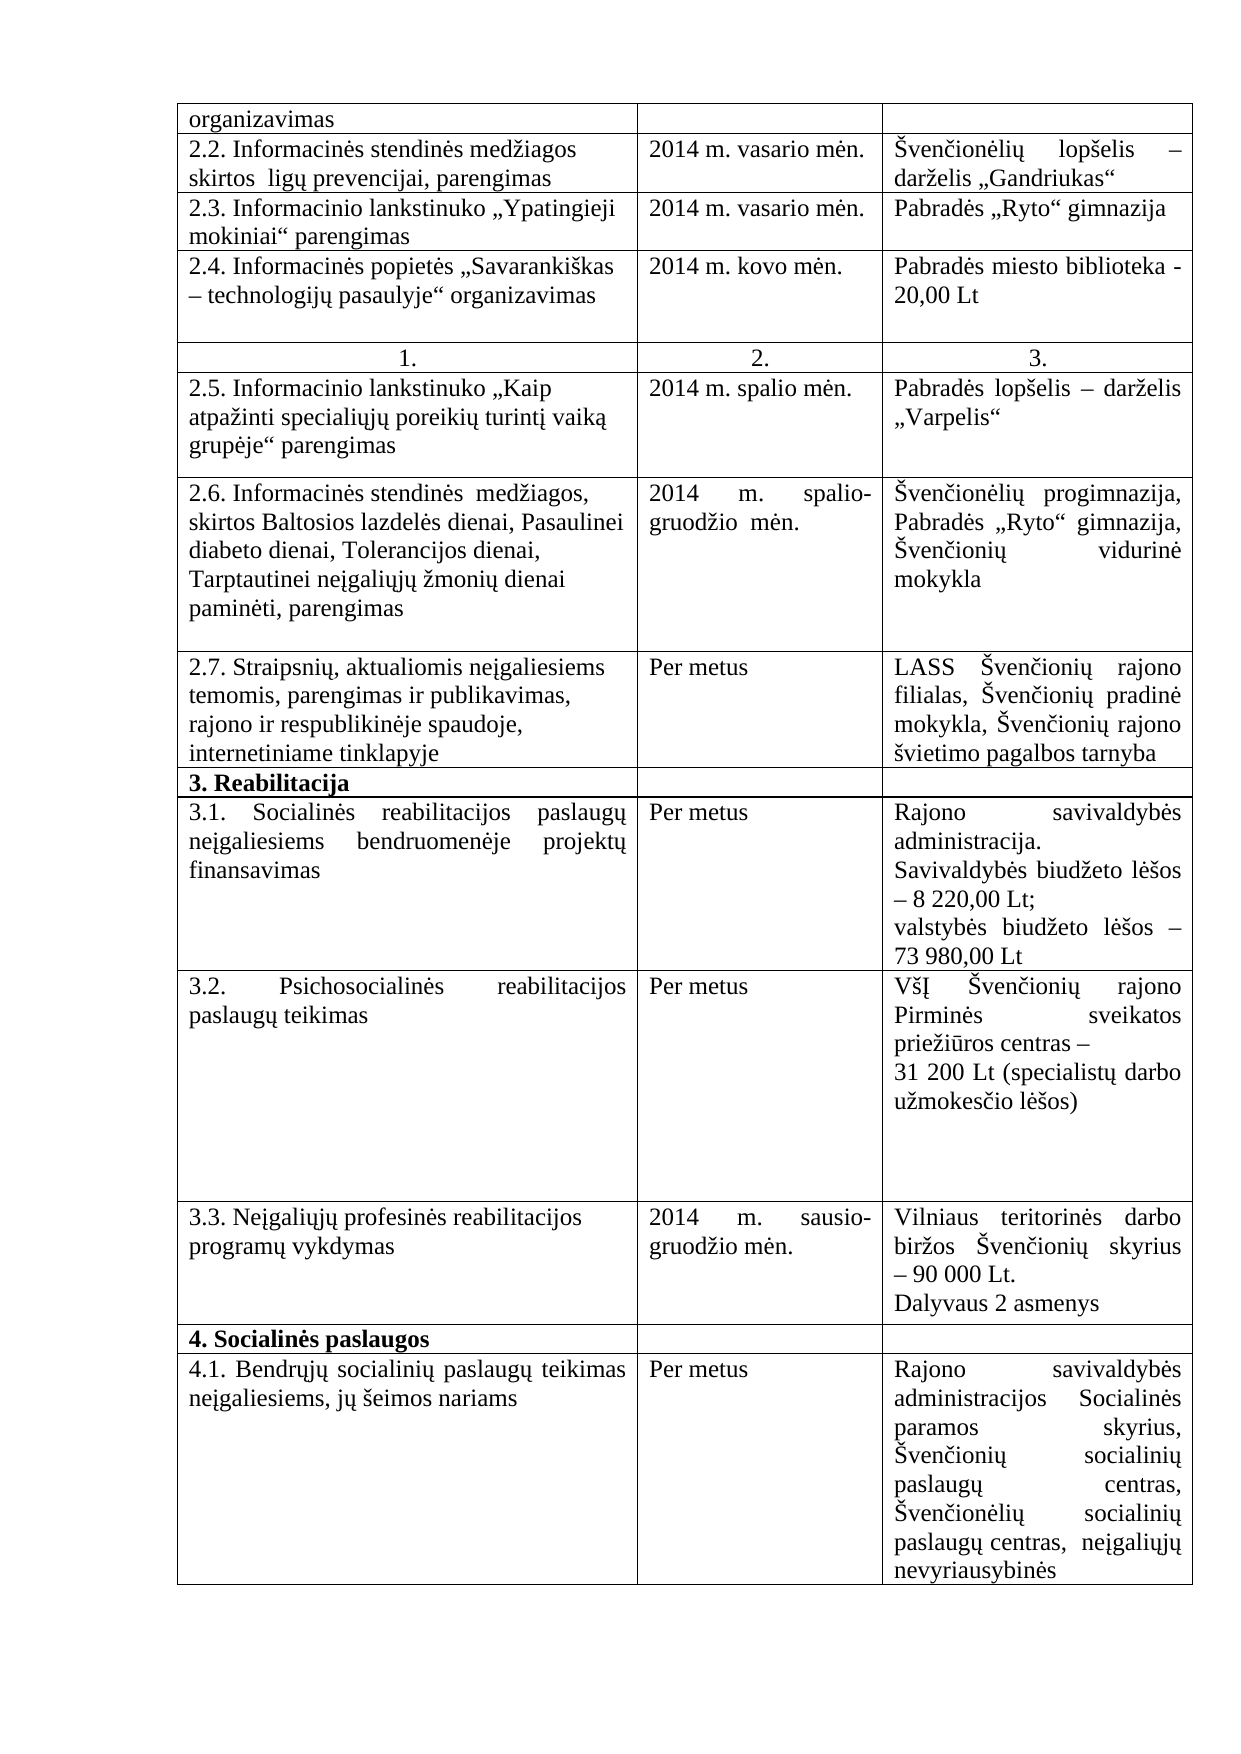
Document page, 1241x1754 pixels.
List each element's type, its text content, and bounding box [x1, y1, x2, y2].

table_cell Rajono savivaldybės administracija. Savivaldybės biudžeto lėšos – 8 220,00 Lt; valstybės biudžeto lėšos – 73 980,00 Lt [883, 798, 1192, 970]
table_cell Per metus [638, 798, 882, 970]
table_cell [883, 1325, 1192, 1353]
table_cell 4.1. Bendrųjų socialinių paslaugų teikimas neįgaliesiems, jų šeimos nariams [178, 1354, 637, 1584]
table_cell 3. Reabilitacija [178, 768, 637, 796]
table_cell Vilniaus teritorinės darbo biržos Švenčionių skyrius – 90 000 Lt. Dalyvaus 2 asmenys [883, 1202, 1192, 1323]
table_cell 2.3. Informacinio lankstinuko „Ypatingieji mokiniai“ parengimas [178, 193, 637, 250]
table_cell Per metus [638, 652, 882, 767]
table_cell Rajono savivaldybės administracijos Socialinės paramos skyrius, Švenčionių socialinių paslaugų centras, Švenčionėlių socialinių paslaugų centras, neįgaliųjų nevyriausybinės [883, 1354, 1192, 1584]
table_cell 2014 m. sausio-gruodžio mėn. [638, 1202, 882, 1323]
table_cell VšĮ Švenčionių rajono Pirminės sveikatos priežiūros centras – 31 200 Lt (specialistų darbo užmokesčio lėšos) [883, 971, 1192, 1201]
table_cell LASS Švenčionių rajono filialas, Švenčionių pradinė mokykla, Švenčionių rajono švietimo pagalbos tarnyba [883, 652, 1192, 767]
table_cell 2.7. Straipsnių, aktualiomis neįgaliesiems temomis, parengimas ir publikavimas, rajono ir respublikinėje spaudoje, internetiniame tinklapyje [178, 652, 637, 767]
table_cell 2.2. Informacinės stendinės medžiagos skirtos ligų prevencijai, parengimas [178, 134, 637, 192]
table_cell 1. [178, 343, 637, 372]
table_cell Pabradės miesto biblioteka -20,00 Lt [883, 251, 1192, 342]
table_cell 2014 m. vasario mėn. [638, 193, 882, 250]
table_cell 3.3. Neįgaliųjų profesinės reabilitacijos programų vykdymas [178, 1202, 637, 1323]
table_cell 2014 m. vasario mėn. [638, 134, 882, 192]
table_cell Švenčionėlių lopšelis – darželis „Gandriukas“ [883, 134, 1192, 192]
table_cell 2014 m. kovo mėn. [638, 251, 882, 342]
table_cell Per metus [638, 1354, 882, 1584]
table_cell Pabradės „Ryto“ gimnazija [883, 193, 1192, 250]
table_cell 3.1. Socialinės reabilitacijos paslaugų neįgaliesiems bendruomenėje projektų finansavimas [178, 798, 637, 970]
table_cell 4. Socialinės paslaugos [178, 1325, 637, 1353]
table_cell [638, 1325, 882, 1353]
table_cell 2.6. Informacinės stendinės medžiagos, skirtos Baltosios lazdelės dienai, Pasaulinei diabeto dienai, Tolerancijos dienai, Tarptautinei neįgaliųjų žmonių dienai paminėti, parengimas [178, 478, 637, 651]
table_cell Švenčionėlių progimnazija, Pabradės „Ryto“ gimnazija, Švenčionių vidurinė mokykla [883, 478, 1192, 651]
table_cell 2014 m. spalio mėn. [638, 373, 882, 477]
table_cell organizavimas [178, 104, 637, 133]
table_cell [883, 768, 1192, 796]
table_cell Pabradės lopšelis – darželis „Varpelis“ [883, 373, 1192, 477]
table_cell 2.4. Informacinės popietės „Savarankiškas – technologijų pasaulyje“ organizavimas [178, 251, 637, 342]
table_cell [883, 104, 1192, 133]
table_cell 2. [638, 343, 882, 372]
table_cell 2014 m. spalio-gruodžio mėn. [638, 478, 882, 651]
table_cell [638, 768, 882, 796]
table_cell [638, 104, 882, 133]
table_cell 3.2. Psichosocialinės reabilitacijos paslaugų teikimas [178, 971, 637, 1201]
table_cell Per metus [638, 971, 882, 1201]
table_cell 2.5. Informacinio lankstinuko „Kaip atpažinti specialiųjų poreikių turintį vaiką grupėje“ parengimas [178, 373, 637, 477]
table_cell 3. [883, 343, 1192, 372]
